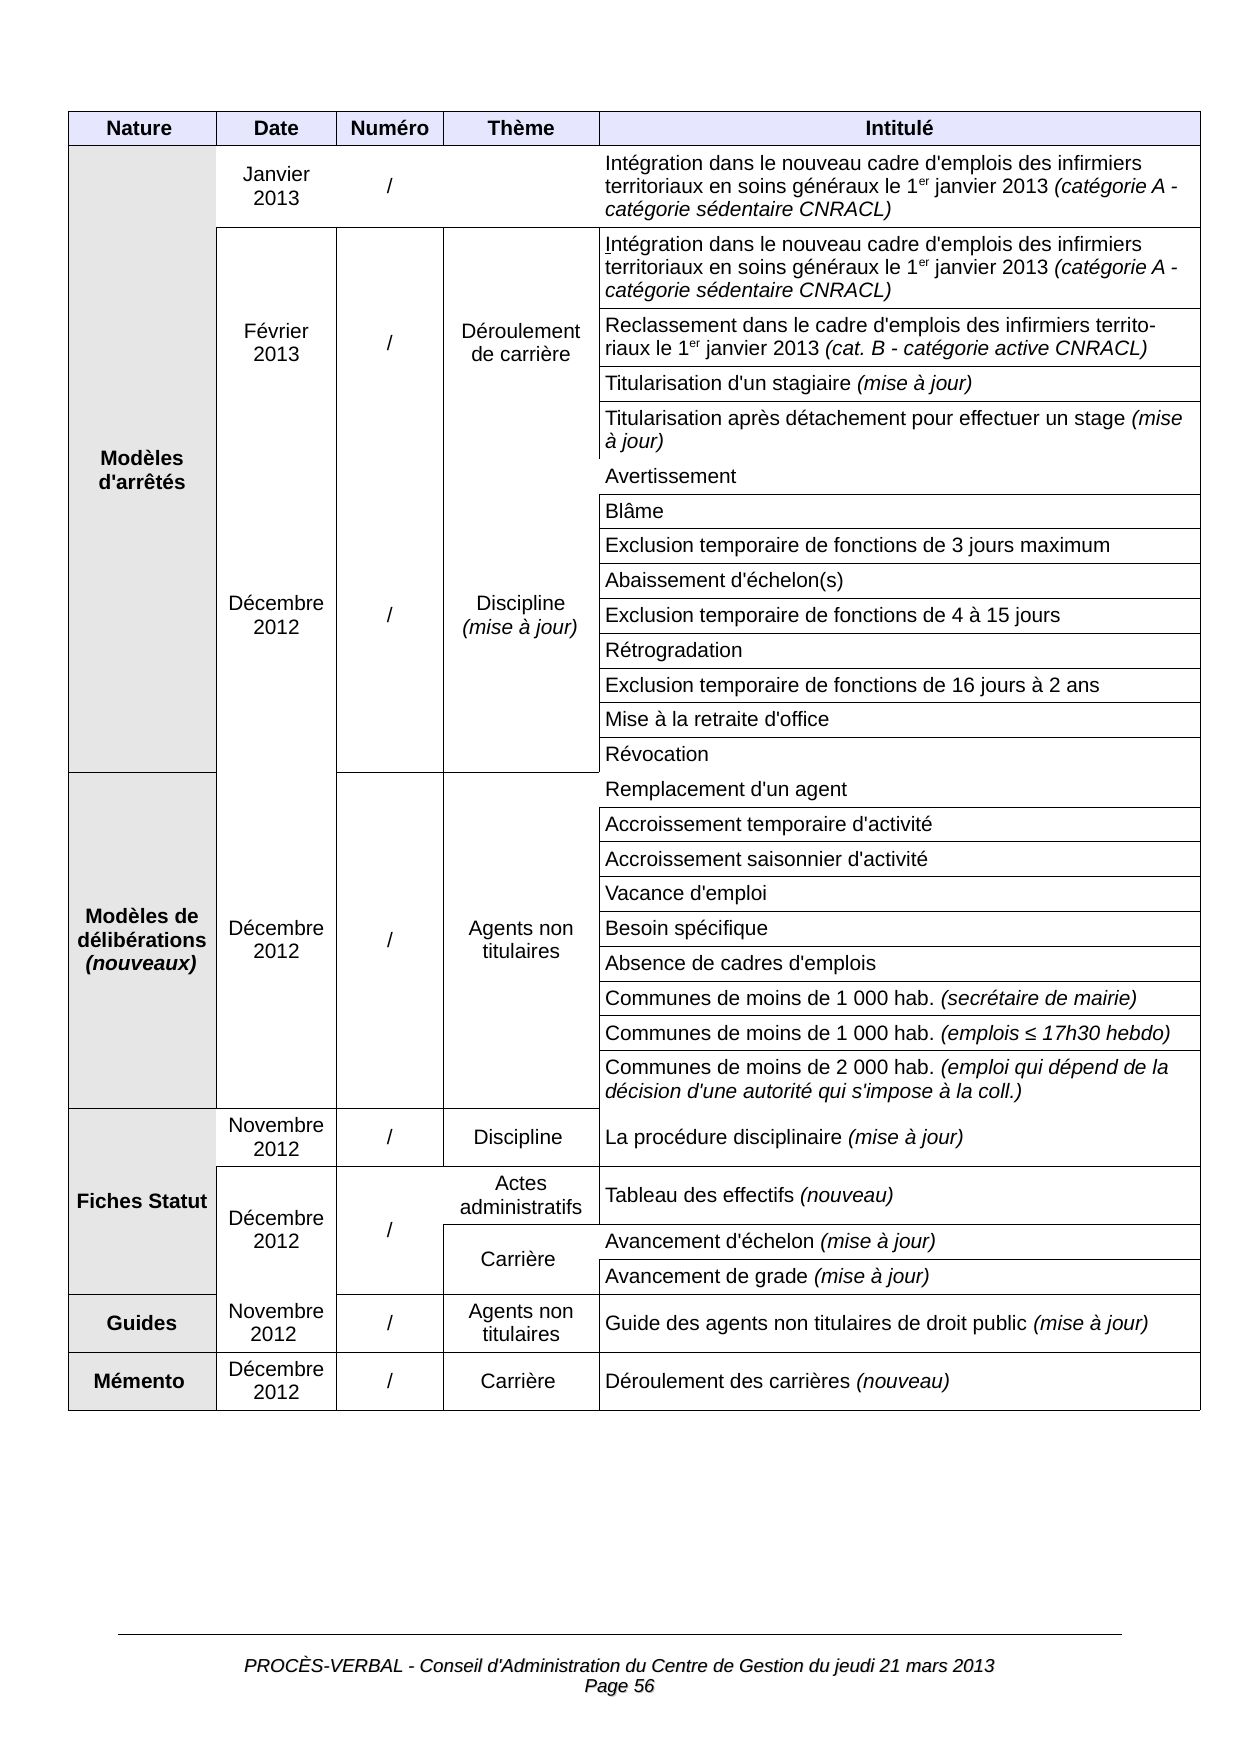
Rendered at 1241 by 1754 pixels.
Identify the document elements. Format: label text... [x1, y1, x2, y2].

table_cell Décembre 2012 [217, 772, 336, 1108]
table_cell Guides [69, 1295, 216, 1352]
table_header Tableau des effectifs (nouveau) [600, 1167, 1200, 1224]
table_cell Communes de moins de 2 000 hab. (emploi qui dépend de la décision d'une autorité qui s'impose à la coll.) [600, 1051, 1200, 1108]
table_cell Agents non titulaires [444, 1295, 599, 1352]
table_header Avertissement [599, 459, 1200, 493]
table_header Remplacement d'un agent [599, 772, 1200, 807]
table_cell Reclassement dans le cadre d'emplois des infirmiers territo-riaux le 1er janvier 2013 (cat. B - catégorie active CNRACL) [600, 309, 1200, 366]
table_cell Rétrogradation [600, 634, 1200, 667]
table_cell Agents non titulaires [444, 773, 599, 1108]
table_cell / [337, 1167, 443, 1294]
table_cell Accroissement temporaire d'activité [600, 808, 1200, 841]
table_cell Absence de cadres d'emplois [600, 947, 1200, 981]
table_header Avancement d'échelon (mise à jour) [599, 1225, 1200, 1259]
table_header / [337, 1109, 443, 1166]
table_cell Intégration dans le nouveau cadre d'emplois des infirmiers territoriaux en soins généraux le 1er janvier 2013 (catégorie A - catégorie sédentaire CNRACL) [600, 228, 1200, 308]
table_cell / [337, 773, 443, 1108]
table_header Numéro [337, 112, 443, 145]
table_cell Guide des agents non titulaires de droit public (mise à jour) [600, 1295, 1200, 1352]
table_cell / [337, 1295, 443, 1352]
table_cell Carrière [444, 1225, 599, 1294]
table_cell Avancement de grade (mise à jour) [600, 1260, 1200, 1294]
table_cell Fiches Statut [69, 1109, 216, 1294]
table_cell Décembre 2012 [217, 459, 336, 772]
table_header Actes administratifs [443, 1167, 599, 1224]
table_cell Mise à la retraite d'office [600, 703, 1200, 737]
table_cell Novembre 2012 [217, 1294, 336, 1352]
table_cell Exclusion temporaire de fonctions de 16 jours à 2 ans [600, 669, 1200, 702]
table_cell Mémento [69, 1353, 216, 1410]
table_cell / [337, 1353, 443, 1410]
table_header Thème [444, 112, 599, 145]
table_cell Communes de moins de 1 000 hab. (emplois ≤ 17h30 hebdo) [600, 1016, 1200, 1050]
table_cell Février 2013 [217, 228, 336, 459]
table_cell Modèles de délibérations (nouveaux) [69, 773, 216, 1108]
table_cell Déroulement des carrières (nouveau) [600, 1353, 1200, 1410]
table_header La procédure disciplinaire (mise à jour) [600, 1108, 1200, 1166]
table_cell Vacance d'emploi [600, 877, 1200, 911]
table_header Intitulé [600, 112, 1200, 145]
table_cell Discipline (mise à jour) [444, 459, 599, 772]
table_cell Titularisation après détachement pour effectuer un stage (mise à jour) [600, 402, 1200, 459]
table_header Janvier 2013 [216, 146, 336, 227]
table_cell Révocation [600, 738, 1200, 772]
table_cell Exclusion temporaire de fonctions de 3 jours maximum [600, 529, 1200, 563]
table_header Intégration dans le nouveau cadre d'emplois des infirmiers territoriaux en soins généraux le 1er janvier 2013 (catégorie A - catégorie sédentaire CNRACL) [599, 146, 1200, 227]
table_header / [336, 146, 443, 227]
table_header Novembre 2012 [216, 1109, 336, 1166]
table_header Discipline [444, 1109, 599, 1166]
table_cell Besoin spécifique [600, 912, 1200, 946]
table_header Date [217, 112, 336, 145]
table_cell Carrière [444, 1353, 599, 1410]
table_cell Titularisation d'un stagiaire (mise à jour) [600, 367, 1200, 401]
table_cell Déroulement de carrière [444, 228, 599, 459]
table_cell Communes de moins de 1 000 hab. (secrétaire de mairie) [600, 982, 1200, 1015]
table_cell Décembre 2012 [217, 1167, 336, 1294]
table_header [443, 146, 599, 227]
table_cell Décembre 2012 [217, 1353, 336, 1410]
table_cell Modèles d'arrêtés [69, 146, 216, 772]
table_cell Exclusion temporaire de fonctions de 4 à 15 jours [600, 599, 1200, 633]
table_cell / [337, 228, 443, 459]
table_cell Accroissement saisonnier d'activité [600, 842, 1200, 876]
table_cell Blâme [600, 495, 1200, 528]
table_cell / [337, 459, 443, 772]
table_header Nature [69, 112, 216, 145]
table_cell Abaissement d'échelon(s) [600, 564, 1200, 598]
